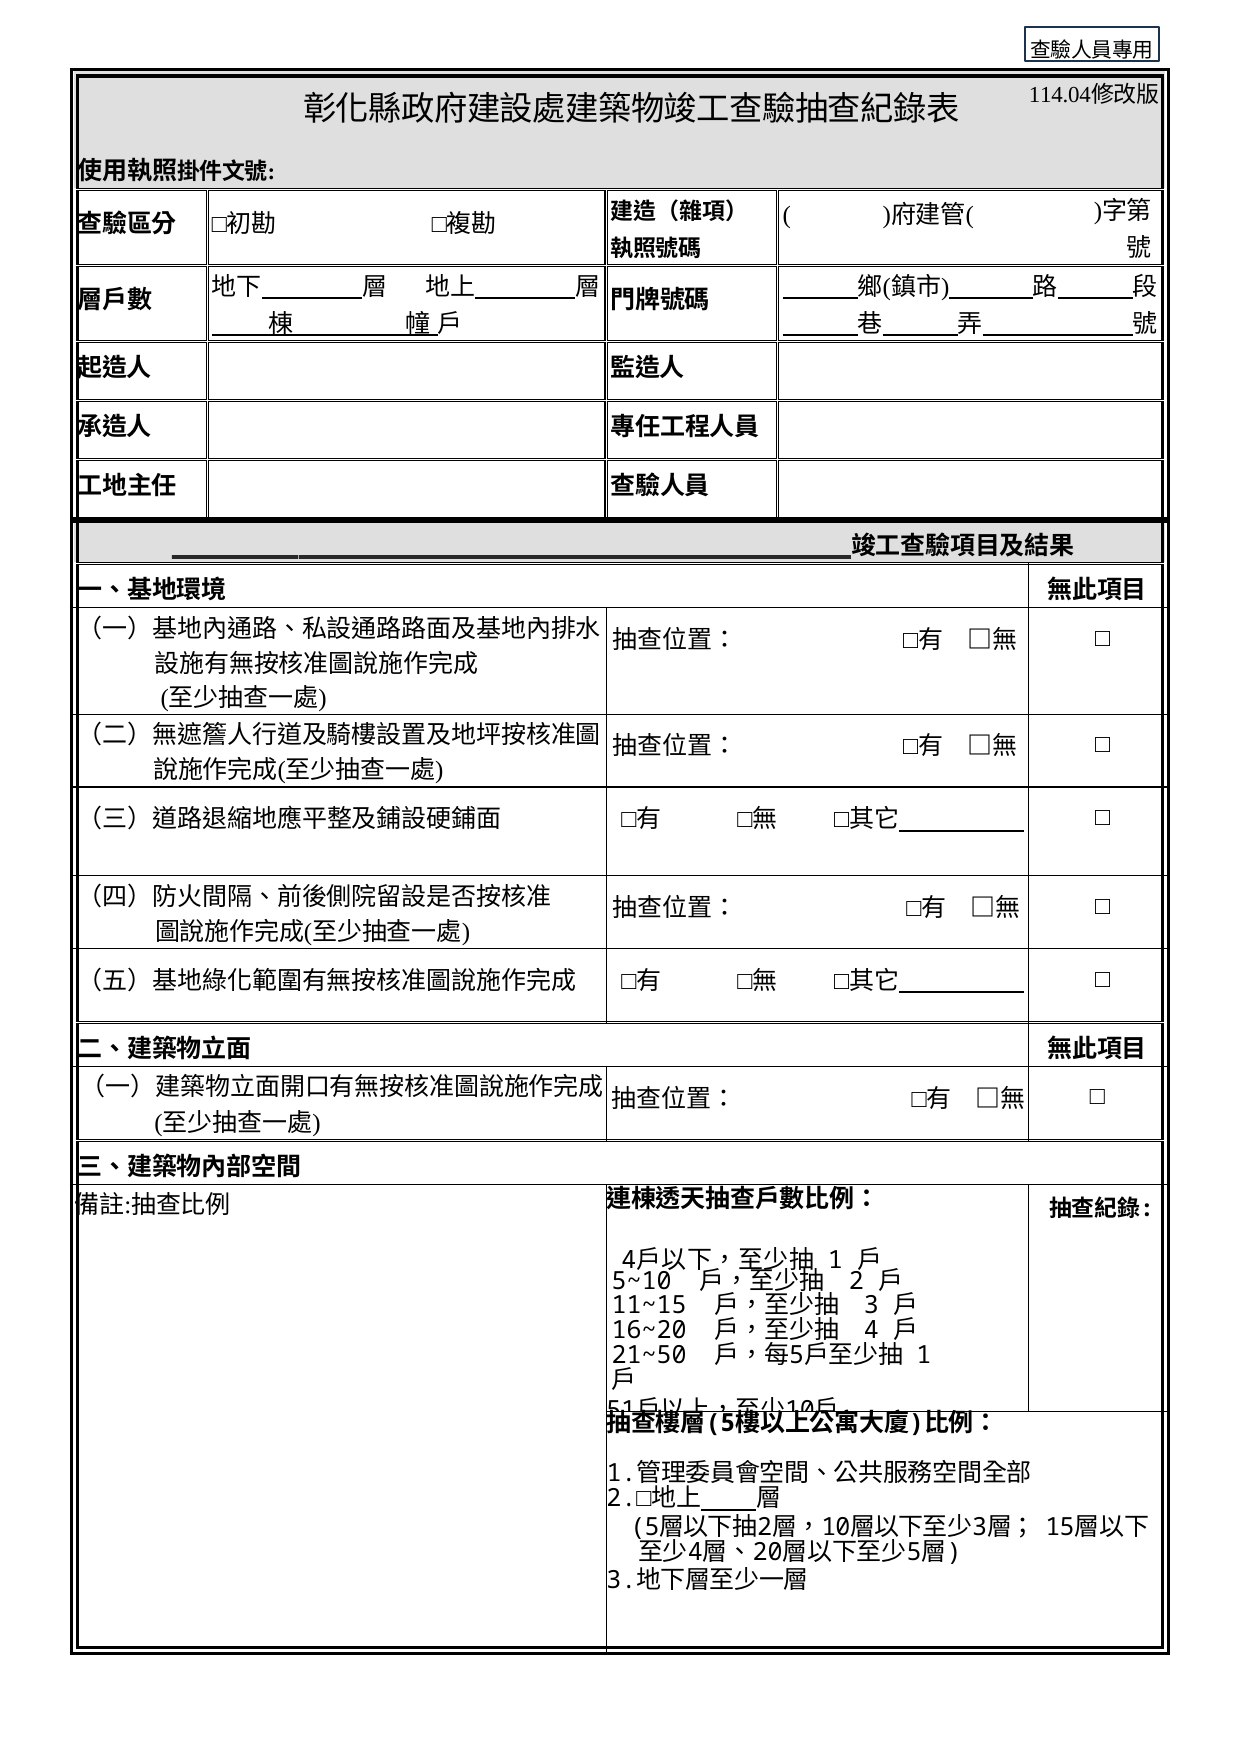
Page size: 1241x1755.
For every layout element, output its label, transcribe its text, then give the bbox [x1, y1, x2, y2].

table_cell 連棟透天抽查戶數比例： 4戶以下，至少抽 1 戶 5~10 戶，至少抽 2 戶 11~15 戶，至少抽 3 戶 16~20 戶，至少抽 4 戶 21~50 戶，每5戶至少抽 1 戶 51戶以上，至少10戶 [607, 1185, 1028, 1411]
table_cell 三、建築物內部空間 [79, 1142, 1161, 1184]
table_cell 抽查位置： □有 □無 [607, 608, 1028, 714]
table_cell 鄉(鎮市) 路 段 巷 弄 號 [779, 267, 1161, 340]
table_cell □有 [607, 788, 709, 875]
table_cell 無此項目 [1029, 565, 1161, 607]
table_cell 地下 層 地上 層 棟 幢 戶 [209, 267, 604, 340]
table_cell 竣工查驗項目及結果 [79, 523, 1161, 562]
table_cell 查驗區分 [79, 191, 206, 264]
table_cell [209, 343, 604, 399]
table_cell □ [1029, 1067, 1161, 1139]
table_cell （四）防火間隔、前後側院留設是否按核准 圖說施作完成(至少抽查一處) [79, 876, 606, 948]
table_cell □其它 [834, 788, 1028, 875]
table_cell 抽查位置： □有 □無 [607, 715, 1028, 786]
table_cell 114.04修改版 [1029, 71, 1165, 188]
table_cell ( )府建管( [779, 191, 1029, 264]
table_cell 抽查位置： □有 □無 [607, 1067, 1028, 1139]
table_cell [209, 461, 604, 517]
table_cell 二、建築物立面 [79, 1024, 1028, 1066]
table_cell [779, 402, 1161, 458]
table_cell 專任工程人員 [608, 402, 776, 458]
table_cell [79, 1411, 606, 1646]
table_cell （二）無遮簷人行道及騎樓設置及地坪按核准圖 說施作完成(至少抽查一處) [79, 715, 606, 786]
table_cell 彰化縣政府建設處建築物竣工查驗抽查紀錄表 [303, 78, 1029, 188]
table_cell □初勘 [209, 191, 303, 264]
table_cell □ [1029, 608, 1161, 714]
table_cell □ [1029, 715, 1161, 786]
table_cell 門牌號碼 [608, 267, 776, 340]
table_cell （三）道路退縮地應平整及鋪設硬鋪面 [79, 788, 606, 875]
table_header 查驗人員專用 [992, 19, 1165, 68]
table_cell □無 [709, 788, 834, 875]
table_cell 工地主任 [79, 461, 206, 517]
table_cell 抽查樓層(5樓以上公寓大廈)比例： 1.管理委員會空間、公共服務空間全部 2.□地上 層 (5層以下抽2層，10層以下至少3層； 15層以下至少4層、20層以下至少5層) 3.地下層至少一層 [607, 1412, 1161, 1646]
table_cell 監造人 [608, 343, 776, 399]
table_cell [209, 402, 604, 458]
table_cell □ [1029, 949, 1161, 1021]
table_cell 一、基地環境 [79, 565, 1028, 607]
table_cell □複勘 [303, 191, 604, 264]
table_cell □ [1029, 876, 1161, 948]
table_cell 使用執照掛件文號: [74, 71, 303, 188]
table_cell 抽查紀錄: [1029, 1185, 1161, 1411]
table_cell □無 [709, 949, 834, 1021]
table_cell 起造人 [79, 343, 206, 399]
table_cell □ [1029, 788, 1161, 875]
table_cell [779, 461, 1161, 517]
table_cell )字第 號 [1029, 191, 1161, 264]
table_cell 承造人 [79, 402, 206, 458]
table_cell 查驗人員 [608, 461, 776, 517]
table_cell 抽查位置： □有 □無 [607, 876, 1028, 948]
table_cell （一）建築物立面開口有無按核准圖說施作完成(至少抽查一處) [79, 1067, 606, 1139]
table_cell □其它 [834, 949, 1028, 1021]
table_cell 建造（雜項） 執照號碼 [608, 191, 776, 264]
table_cell □有 [607, 949, 709, 1021]
table_cell [779, 343, 1161, 399]
table_cell （一）基地內通路、私設通路路面及基地內排水 設施有無按核准圖說施作完成 (至少抽查一處) [79, 608, 606, 714]
table_cell 備註:抽查比例 [79, 1185, 606, 1411]
table_cell （五）基地綠化範圍有無按核准圖說施作完成 [79, 949, 606, 1021]
table_header [74, 19, 992, 68]
table_cell 層戶數 [79, 267, 206, 340]
table_cell 無此項目 [1029, 1024, 1161, 1066]
